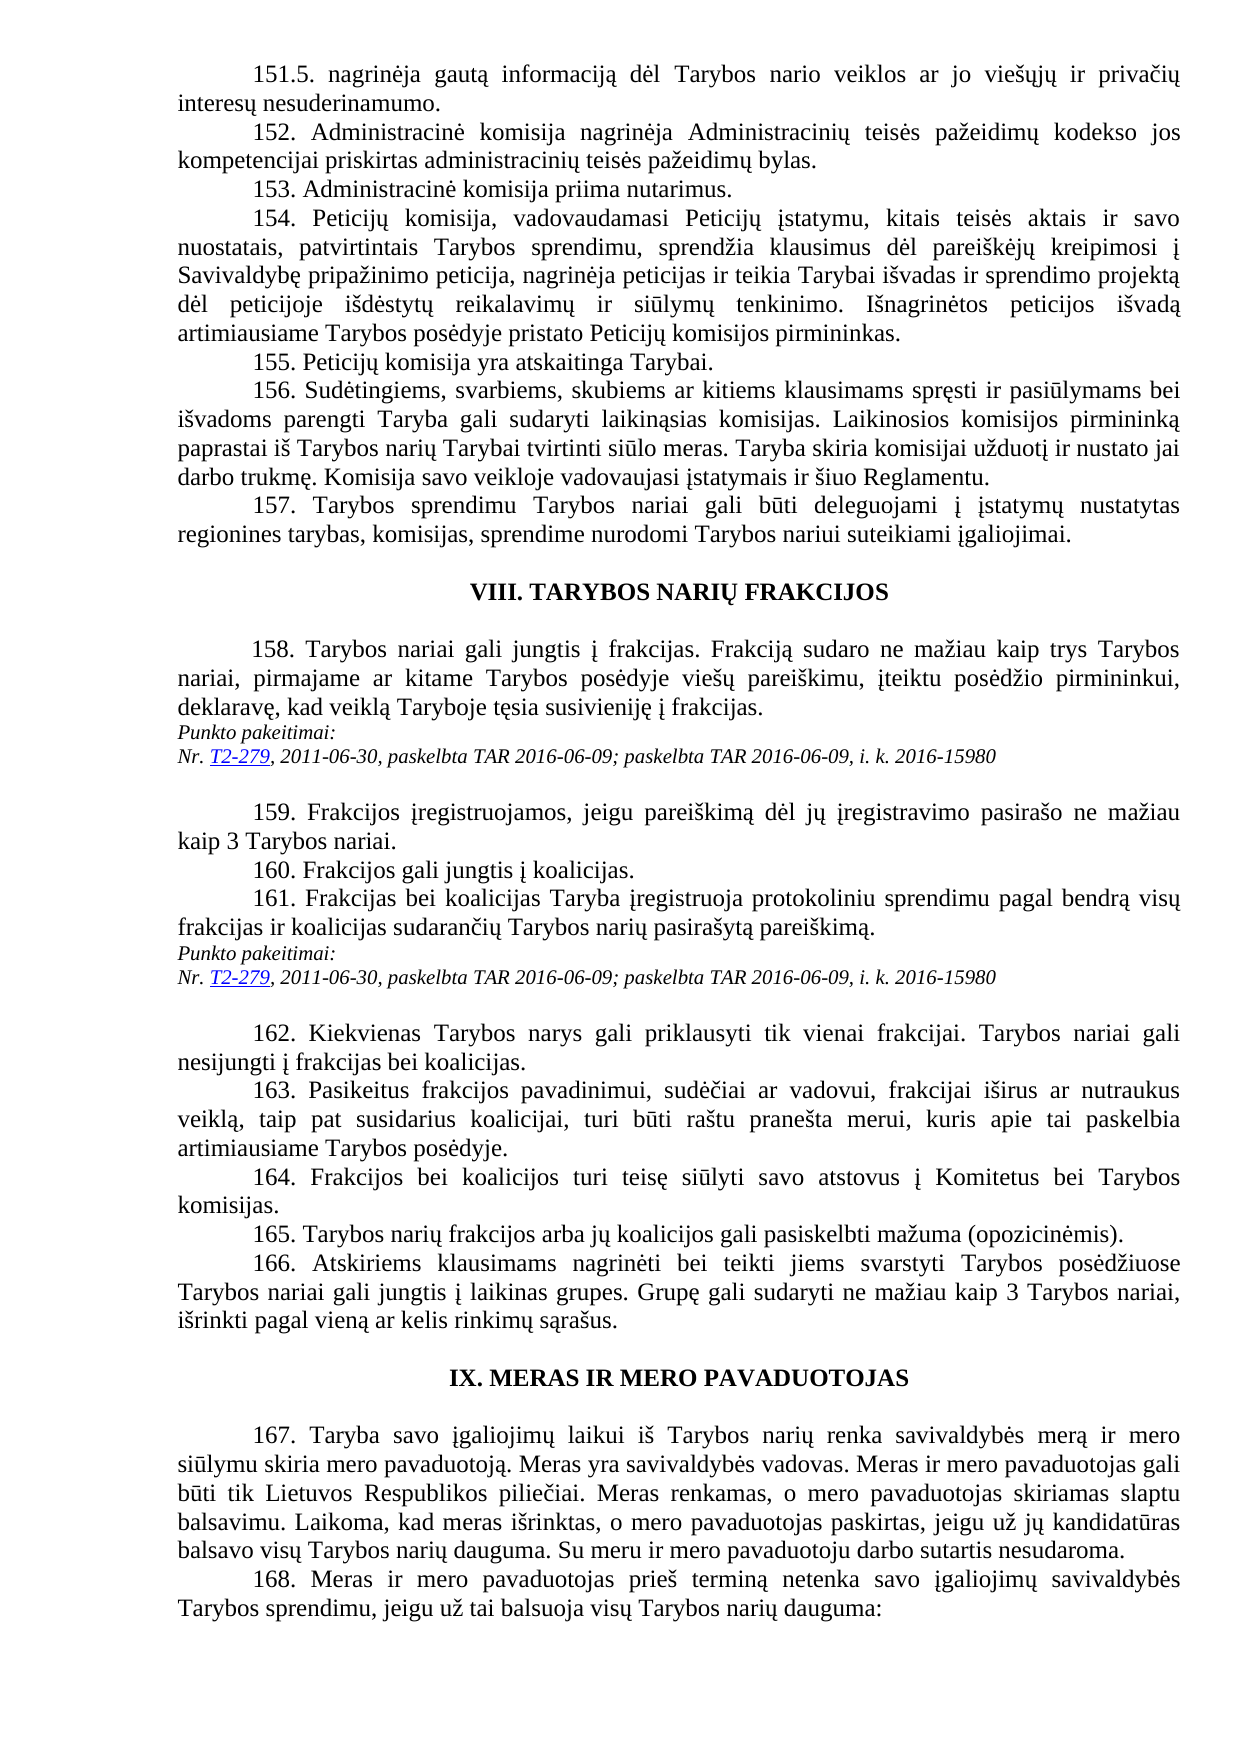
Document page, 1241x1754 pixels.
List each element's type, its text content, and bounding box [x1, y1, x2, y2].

text 157. Tarybos sprendimu Tarybos nariai gali būti deleguojami į įstatymų nustatytas regionines tarybas, komisijas, sprendime nurodomi Tarybos nariui suteikiami įgaliojimai. [177, 490, 1181, 548]
text 159. Frakcijos įregistruojamos, jeigu pareiškimą dėl jų įregistravimo pasirašo ne mažiau kaip 3 Tarybos nariai. [177, 797, 1181, 855]
text 166. Atskiriems klausimams nagrinėti bei teikti jiems svarstyti Tarybos posėdžiuose Tarybos nariai gali jungtis į laikinas grupes. Grupę gali sudaryti ne mažiau kaip 3 Tarybos nariai, išrinkti pagal vieną ar kelis rinkimų sąrašus. [177, 1248, 1181, 1334]
text 162. Kiekvienas Tarybos narys gali priklausyti tik vienai frakcijai. Tarybos nariai gali nesijungti į frakcijas bei koalicijas. [177, 1018, 1181, 1075]
text 152. Administracinė komisija nagrinėja Administracinių teisės pažeidimų kodekso jos kompetencijai priskirtas administracinių teisės pažeidimų bylas. [177, 117, 1181, 174]
text 163. Pasikeitus frakcijos pavadinimui, sudėčiai ar vadovui, frakcijai iširus ar nutraukus veiklą, taip pat susidarius koalicijai, turi būti raštu pranešta merui, kuris apie tai paskelbia artimiausiame Tarybos posėdyje. [177, 1075, 1181, 1162]
text 154. Peticijų komisija, vadovaudamasi Peticijų įstatymu, kitais teisės aktais ir savo nuostatais, patvirtintais Tarybos sprendimu, sprendžia klausimus dėl pareiškėjų kreipimosi į Savivaldybę pripažinimo peticija, nagrinėja peticijas ir teikia Tarybai išvadas ir sprendimo projektą dėl peticijoje išdėstytų reikalavimų ir siūlymų tenkinimo. Išnagrinėtos peticijos išvadą artimiausiame Tarybos posėdyje pristato Peticijų komisijos pirmininkas. [177, 203, 1181, 347]
text 168. Meras ir mero pavaduotojas prieš terminą netenka savo įgaliojimų savivaldybės Tarybos sprendimu, jeigu už tai balsuoja visų Tarybos narių dauguma: [177, 1564, 1181, 1622]
text 153. Administracinė komisija priima nutarimus. [177, 174, 1181, 203]
text 165. Tarybos narių frakcijos arba jų koalicijos gali pasiskelbti mažuma (opozicinėmis). [177, 1219, 1181, 1248]
text VIII. TARYBOS NARIŲ FRAKCIJOS [177, 577, 1181, 605]
text 164. Frakcijos bei koalicijos turi teisę siūlyti savo atstovus į Komitetus bei Tarybos komisijas. [177, 1162, 1181, 1219]
text 158. Tarybos nariai gali jungtis į frakcijas. Frakciją sudaro ne mažiau kaip trys Tarybos nariai, pirmajame ar kitame Tarybos posėdyje viešų pareiškimu, įteiktu posėdžio pirmininkui, deklaravę, kad veiklą Taryboje tęsia susivieniję į frakcijas. [177, 634, 1181, 720]
text 155. Peticijų komisija yra atskaitinga Tarybai. [177, 347, 1181, 375]
text IX. MERAS IR MERO PAVADUOTOJAS [177, 1363, 1181, 1392]
text Punkto pakeitimai: [177, 720, 1181, 744]
text 167. Taryba savo įgaliojimų laikui iš Tarybos narių renka savivaldybės merą ir mero siūlymu skiria mero pavaduotoją. Meras yra savivaldybės vadovas. Meras ir mero pavaduotojas gali būti tik Lietuvos Respublikos piliečiai. Meras renkamas, o mero pavaduotojas skiriamas slaptu balsavimu. Laikoma, kad meras išrinktas, o mero pavaduotojas paskirtas, jeigu už jų kandidatūras balsavo visų Tarybos narių dauguma. Su meru ir mero pavaduotoju darbo sutartis nesudaroma. [177, 1420, 1181, 1564]
text 160. Frakcijos gali jungtis į koalicijas. [177, 855, 1181, 883]
text Punkto pakeitimai: [177, 941, 1181, 965]
text 151.5. nagrinėja gautą informaciją dėl Tarybos nario veiklos ar jo viešųjų ir privačių interesų nesuderinamumo. [177, 59, 1181, 117]
text 156. Sudėtingiems, svarbiems, skubiems ar kitiems klausimams spręsti ir pasiūlymams bei išvadoms parengti Taryba gali sudaryti laikinąsias komisijas. Laikinosios komisijos pirmininką paprastai iš Tarybos narių Tarybai tvirtinti siūlo meras. Taryba skiria komisijai užduotį ir nustato jai darbo trukmę. Komisija savo veikloje vadovaujasi įstatymais ir šiuo Reglamentu. [177, 375, 1181, 490]
text Nr. T2-279, 2011-06-30, paskelbta TAR 2016-06-09; paskelbta TAR 2016-06-09, i. k. 2016-15980 [177, 744, 1181, 768]
text 161. Frakcijas bei koalicijas Taryba įregistruoja protokoliniu sprendimu pagal bendrą visų frakcijas ir koalicijas sudarančių Tarybos narių pasirašytą pareiškimą. [177, 883, 1181, 941]
text Nr. T2-279, 2011-06-30, paskelbta TAR 2016-06-09; paskelbta TAR 2016-06-09, i. k. 2016-15980 [177, 965, 1181, 989]
